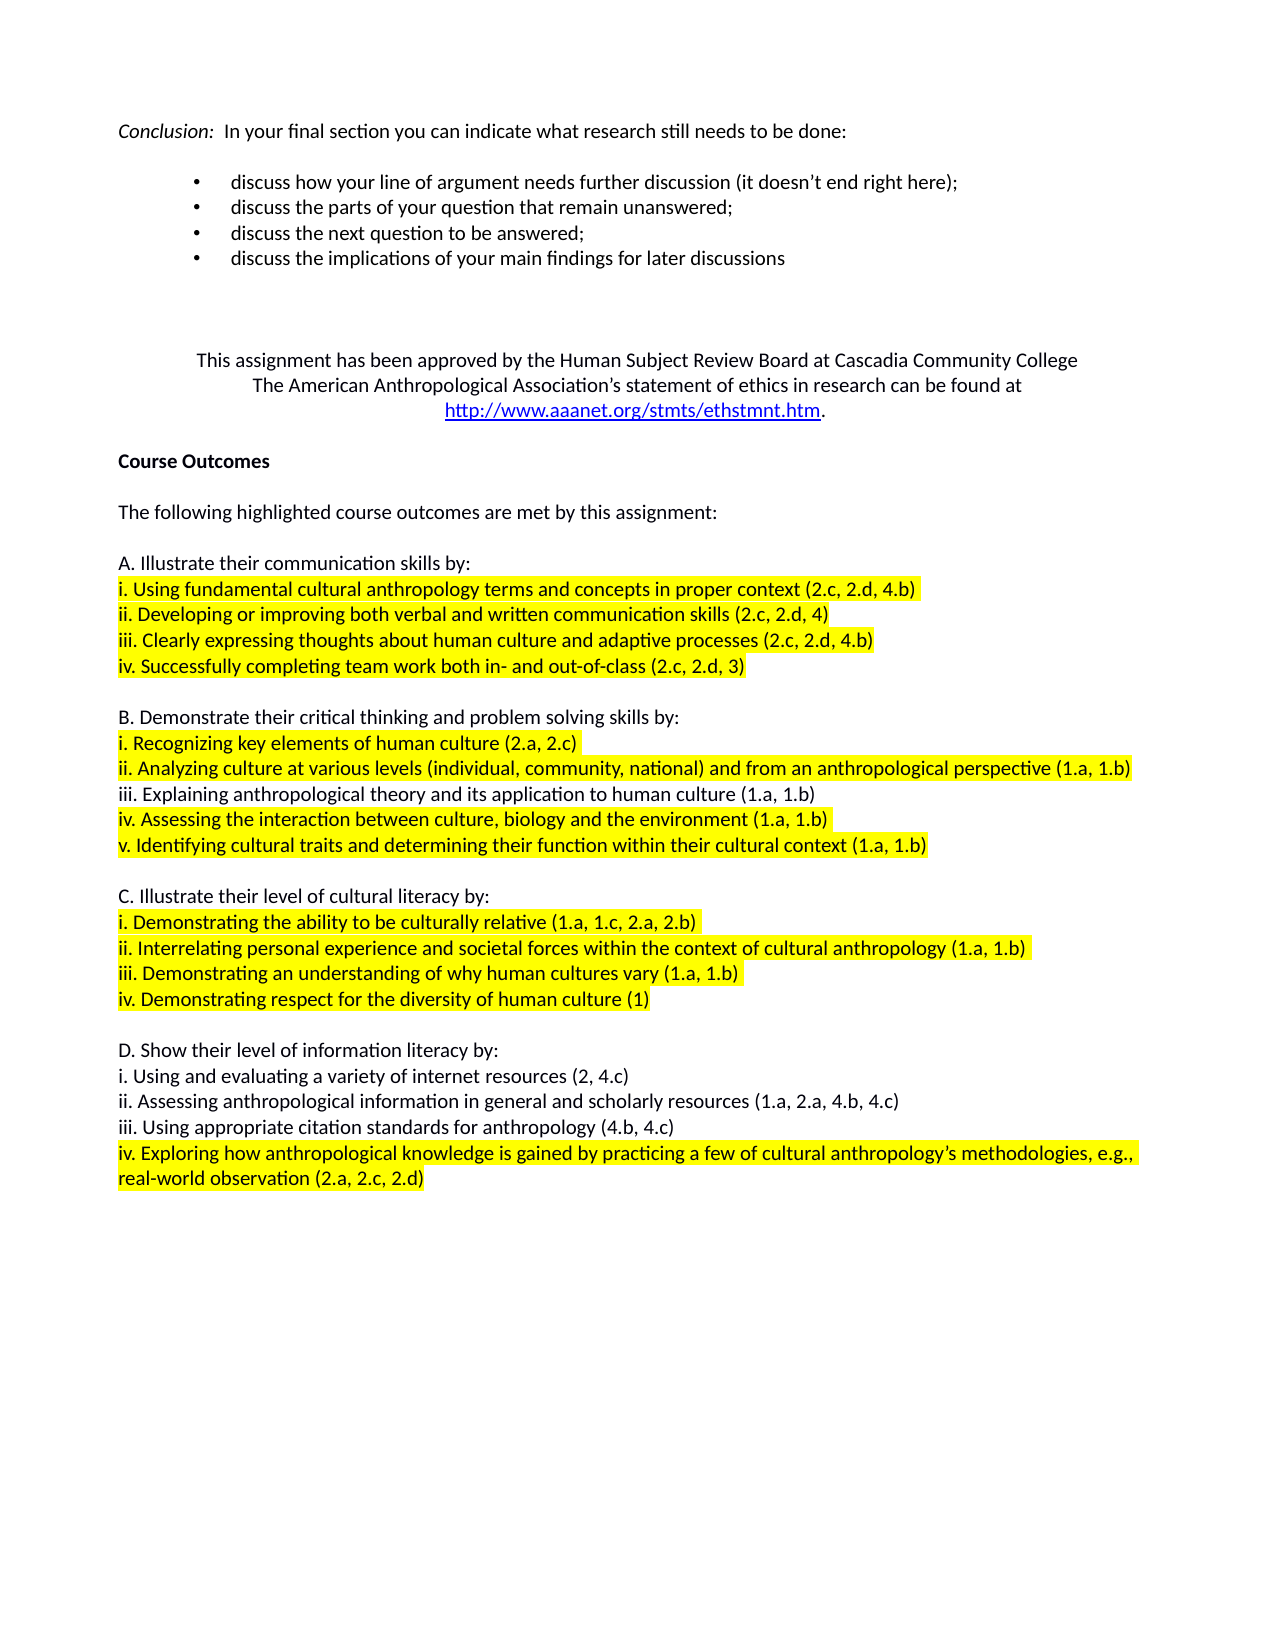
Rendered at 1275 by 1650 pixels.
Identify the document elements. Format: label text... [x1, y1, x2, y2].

text v. Identifying cultural traits and determining their function within their cultural context (1.a, 1.b) [118, 832, 1157, 858]
text ii. Interrelating personal experience and societal forces within the context of cultural anthropology (1.a, 1.b) [118, 935, 1157, 960]
text A. Illustrate their communication skills by: [118, 550, 1157, 576]
text iii. Explaining anthropological theory and its application to human culture (1.a, 1.b) [118, 781, 1157, 806]
text C. Illustrate their level of cultural literacy by: [118, 883, 1157, 909]
text Course Outcomes [118, 448, 1157, 474]
text ii. Assessing anthropological information in general and scholarly resources (1.a, 2.a, 4.b, 4.c) [118, 1088, 1157, 1114]
text Conclusion: In your final section you can indicate what research still needs to be done: [118, 118, 1157, 143]
list discuss the parts of your question that remain unanswered; [193, 194, 1157, 220]
text iv. Exploring how anthropological knowledge is gained by practicing a few of cultural anthropology’s methodologies, e.g., real-world observation (2.a, 2.c, 2.d) [118, 1140, 1157, 1191]
list discuss how your line of argument needs further discussion (it doesn’t end right here); [193, 169, 1157, 194]
list discuss the next question to be answered; [193, 220, 1157, 245]
text iv. Successfully completing team work both in- and out-of-class (2.c, 2.d, 3) [118, 653, 1157, 678]
text B. Demonstrate their critical thinking and problem solving skills by: [118, 704, 1157, 729]
text iv. Demonstrating respect for the diversity of human culture (1) [118, 986, 1157, 1011]
list discuss the implications of your main findings for later discussions [193, 245, 1157, 271]
text i. Recognizing key elements of human culture (2.a, 2.c) [118, 730, 1157, 755]
text The following highlighted course outcomes are met by this assignment: [118, 499, 1157, 525]
text ii. Developing or improving both verbal and written communication skills (2.c, 2.d, 4) [118, 602, 1157, 627]
text iii. Demonstrating an understanding of why human cultures vary (1.a, 1.b) [118, 960, 1157, 986]
text i. Using fundamental cultural anthropology terms and concepts in proper context (2.c, 2.d, 4.b) [118, 576, 1157, 601]
text The American Anthropological Association’s statement of ethics in research can be found at http://www.aaanet.org/stmts/ethstmnt.htm. [118, 372, 1157, 423]
text This assignment has been approved by the Human Subject Review Board at Cascadia Community College [118, 347, 1157, 372]
text i. Demonstrating the ability to be culturally relative (1.a, 1.c, 2.a, 2.b) [118, 909, 1157, 934]
text D. Show their level of information literacy by: [118, 1037, 1157, 1063]
text ii. Analyzing culture at various levels (individual, community, national) and from an anthropological perspective (1.a, 1.b) [118, 755, 1157, 781]
text iii. Using appropriate citation standards for anthropology (4.b, 4.c) [118, 1114, 1157, 1139]
text i. Using and evaluating a variety of internet resources (2, 4.c) [118, 1063, 1157, 1088]
text iv. Assessing the interaction between culture, biology and the environment (1.a, 1.b) [118, 807, 1157, 832]
text iii. Clearly expressing thoughts about human culture and adaptive processes (2.c, 2.d, 4.b) [118, 627, 1157, 653]
